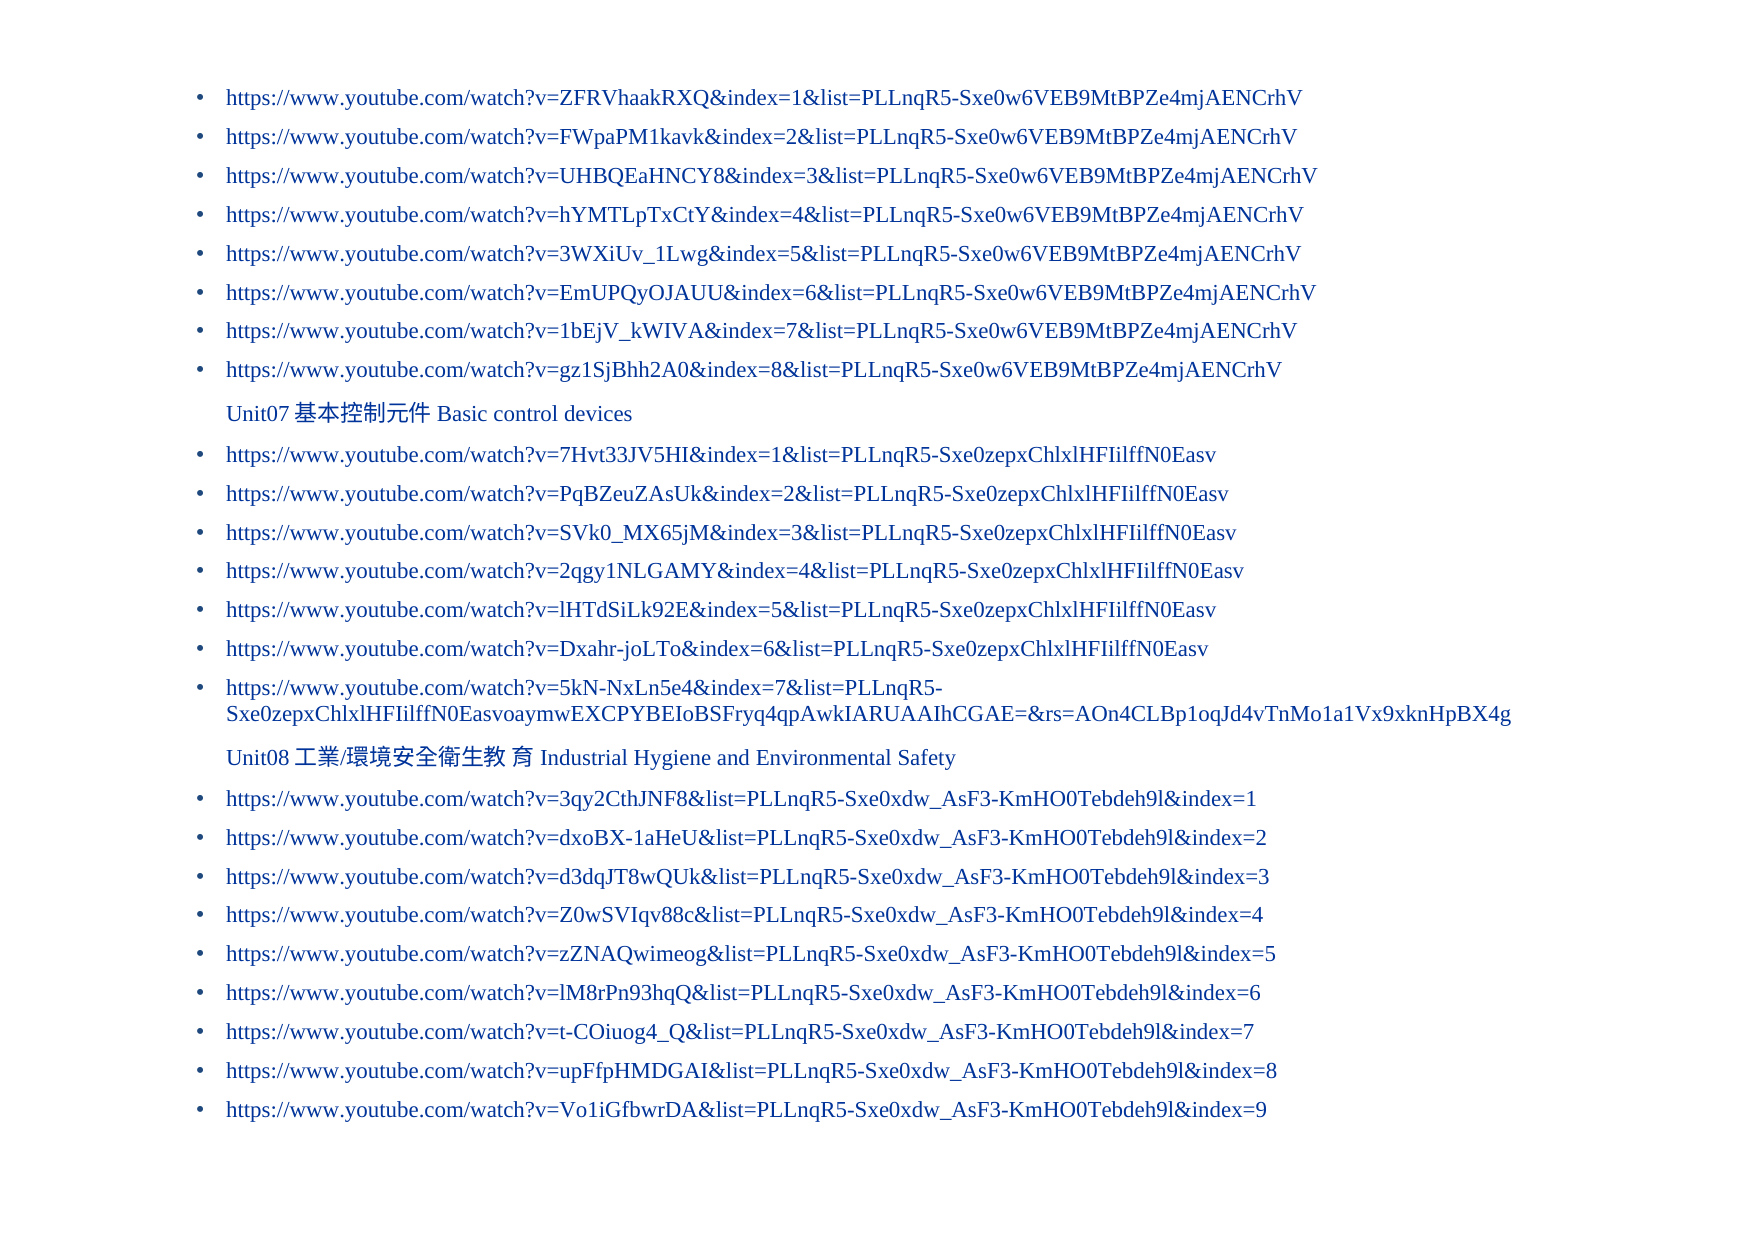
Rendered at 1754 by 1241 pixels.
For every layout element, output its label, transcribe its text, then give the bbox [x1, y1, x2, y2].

table_cell 20220528 110-2 南臺科技大學-大學社會責任實踐課程成果報告：桃園藻礁現勘 https://www.youtube.com/watch?v=LLhuTqikxxA 20220523 110-2 工程‧倫理與社會：「風險社會」與「SDGs」https://youtu.be/9XqCVX2hTWM 20220505 110-2 工程‧倫理與社會：藻礁 期中PPT老師意見回饋 https://youtu.be/ieVH-XRBTaw 20220505 110-2 工程‧倫理與社會：監控資本主義 期中PPT老師意見回饋 https://youtu.be/BedXNM_qFNM 20220505 110-2 工程‧倫理與社會：米爾格倫實驗/史丹佛監獄實驗/路西法效應 期中PPT老師意見回饋 https://youtu.be/6EC3YI6toIk 20220505 110-2 工程‧倫理與社會：綠能+工業區 期中PPT老師意見回饋 https://youtu.be/mJ6PdhXxvGs 20220505 110-2 工程‧倫理與社會：假新聞 期中PPT老師意見回饋 https://youtu.be/Z9mNQ6Ilkxc 2021/12/27 科技英文 任務型服務學習：Be our guests_Free lunch and English (2)-聖你沒來 https://youtu.be/wtN5IwOuKhs 2021/11/15 科技英文 任務型服務學習：Be our guests_Free lunch and English (1) https://youtu.be/liJbBNA85NQ 20211104 工程‧倫理與社會 業師演講：藻礁的召喚－公投 思辨 抉擇 https://www.youtube.com/watch?v=UclUHER7QP8 20211028 未來科技學 業師演講:先進生醫技術發展-黃寶震 https://www.youtube.com/watch?v=NF4A4FnD-3c 2021年9月20日 許藝菊 (109-2 批判思考融滲教學成長教師社群)_ 由成績看錯誤的教育心態 1/4 20210514 https://youtu.be/VKdV6RUIJSM 2021年9月9日 20210909 未來科技學 第一週 羊毛出在狗身上 跨界打劫 https://youtu.be/-DpebTuTEwY 2021年6月2日 109-2 倫理洞察-工程倫理與社會 期中主題_總結(final_書來面對) https://youtu.be/9Qv318CywMo 2021年6月2日 109-2 倫理洞察-工程倫理與社會 與老師有約_如何做 QA? (final_書來面對) https://www.youtube.com/watch?v=gTLWeV7d2kM 2021年5月20日 設計你的人生 1 序言 https://youtu.be/or9A27sAbRU 2021年5月20日 設計你的人生 2 同理 https://youtu.be/DcSnI-dQp6o 2021年5月20日 設計你的人生 3 定義 https://youtu.be/BBg_Kt2jwnI 2021年5月21日 設計你的人生 4 發想 https://youtu.be/BcX3FLN61gk 2021年6月4日 設計你的人生 5 原型+驗證 https://www.youtube.com/watch?v=-Ebh97wi6m8 2019/8/29 工程倫理教學工作坊_21世紀工程倫理的教學實踐(1/2) https://www.youtube.com/watch?v=3g0mH0dFuoA&t=103s 2019/8/29 工程倫理教學工作坊 21世紀工程倫理的教學實踐 (2/2) https://www.youtube.com/watch?v=ddg5dVRZ0IE&t=779s 2019/11/11「大學生了沒？」夢想藍圖工作坊(西嶼國中) https://www.youtube.com/watch?v=PQq6ldeEWj0&feature=youtu.be 108未來敘事人才進行式 20200509-搭蓋創意與感官的橋樑 https://www.youtube.com/watch?v=JP9Z0bi5u7M 20200421 社群活動-從滿臉黑線到金光閃耀 醜小鴨學者轉生記 洪文玲博士 https://www.youtube.com/watch?v=dI5BVljRLyk&t=4s 20200507 潘忠政 搶救桃園藻礁 https://www.youtube.com/watch?v=_QHrr8PVjMI 20200507 下一步 教師經驗分享 https://www.youtube.com/watch?v=ezEIFqZKbJ4 20200423 社群活動 - 翁裕峰 跨領域：歷史面向的啟發 https://www.youtube.com/watch?v=Z46DVCY3XiQ 2020/04/23 社群活動--陳玉峯老師 土地倫理 https://www.youtube.com/watch?v=xyYyP6sHZjI 20200423 陳玉峰老師 土地倫理 https://www.youtube.com/watch?v=JyiA7vVCSmQ&t=56s 2020年3月14日 創意密碼 課程工作坊 https://www.youtube.com/watch?v=0tsJlpTfSuk 2020年3月21日 搭蓋創意與感官的橋樑 https://www.youtube.com/watch?v=pxQ_DT3lljo&t=95s 109年議題導向敘事力教學社群團隊培力計畫 - 2020年2月13日 宜蘭基地參訪 https://www.youtube.com/watch?v=-QuIvJbJxh0 109年議題導向敘事力教學社群團隊培力計畫 - 2020年2月12日 花蓮基地參訪 https://www.youtube.com/watch?v=piJpj2gdgMc&t=19s 109年議題導向敘事力教學社群團隊培力計畫 - 2020年2月11日 基隆基地參訪 https://www.youtube.com/watch?v=yB8Bf5oBWtI 2020/01/12 龍崎踏訪 https://www.youtube.com/watch?v=dDOwlu38NAQ 2019年12月11日 學生機械專題期末專題報告 第一組 光纖光柵應用 可撓性顯示器 https://www.youtube.com/watch?v=4YR18GCNZWU 2019年12月11日 學生機械專題期末專題報告 第二組：奈米金自組裝排列 黏彈體之脈搏感測器 https://www.youtube.com/watch?v=RooMCjct8z8 2019年12月11日 學生機械專題期末專題報告 第三組：Wind Hunter 雙軸串連式風能裝置https://www.youtube.com/watch?v=H5lW857wp8c 2019年12月11日 學生機械專題期末專題報告 第四組：雙軸向流體發電機https://www.youtube.com/watch?v=PNlnTB4JXtI&t=687s 2019年12月11日 學生機械專題期末專題報告 第五組：表面聲波元件感測https://www.youtube.com/watch?v=naWxkjC3PCE&t=12s 2019年12月11日 學生機械專題期末專題報告 第六組：微氣體感測器https://www.youtube.com/watch?v=B_jZcjXusnE 2019年12月03日 龍崎生態地區參訪 https://www.youtube.com/watch?v=r_RdOZc_-gE 20191127-專題講評花絮 https://www.youtube.com/watch?v=Jgx_Mec4Ihc 20191127 南臺科大專題講評 - 雙軸向流體發電機 https://www.youtube.com/watch?v=n6vuPf310W4 20191126敘事力會議-王聖璋主任 https://www.youtube.com/watch?v=eNL--aAoepo 20191126敘事力會議-蕭育仁老師 https://www.youtube.com/watch?v=EuaB_vv1aM0 20191126敘事力會議 瞿老師 https://www.youtube.com/watch?v=HqAWG_aGfWk 20191126敘事力會議 - 結語 https://www.youtube.com/watch?v=r01lSgYR_Xk 20191130第二十二屆校慶學生專題製作競賽暨優秀學生專題成果展 - 花絮 https://www.youtube.com/watch?v=pWGcisbwI5s 20191130第二十二屆校慶學生專題製作競賽暨優秀學生專題成果展 - 可撓顯示器 https://www.youtube.com/watch?v=lAtmGYrI9U4&t=235s 20191130第二十二屆校慶學生專題製作競賽暨優秀學生專題成果展 - 空氣過濾裝置 https://www.youtube.com/watch?v=pzrQR1Obxc0&t=495s 2019/11/20 專題佈展敘事實作 - 視傳系 許宏賓 老師 https://www.youtube.com/watch?v=NlZtIRv7Q0c 20191112藻礁生態講座-潘忠政老師 https://www.youtube.com/watch?v=FJc4GviUsm0 2019/10/19 溝通與同理心工作坊https://www.youtube.com/watch?v=sctU7H9gxGM 2019/10/16 南臺科技大學 機械工程系 專題領導合作與敘事力-第1組 https://www.youtube.com/watch?v=3Qyg-G8dqPM&feature=youtu.be 2019/10/16 南臺科技大學 機械工程系 專題領導合作與敘事力-第2組 https://www.youtube.com/watch?v=5FPtbXXHbXk&feature=youtu.be 2019/10/16 南臺科技大學 機械工程系 專題領導合作與敘事力-第3組 https://www.youtube.com/watch?v=RJwkcKjz2fo 2019/10/16 南臺科技大學 機械工程系 專題領導合作與敘事力-第4組 https://www.youtube.com/watch?v=9zZi8X5L0mo&t=623s 2019/10/16 南臺科技大學 機械工程系 專題領導合作與敘事力-第5組 https://www.youtube.com/watch?v=nFkQN2aw-i8&feature=youtu.be 2019/10/16 南臺科技大學 機械工程系 專題領導合作與敘事力-第6組 https://www.youtube.com/watch?v=eB28_lMZZTQ&feature=youtu.be 2019/10/16 南臺科技大學 機械工程系 專題領導合作與敘事力-第7組 https://www.youtube.com/watch?v=t8Av-3_wbbc&feature=youtu.be 2019/09/21 共創團隊領導力工作坊 - 黃秋燕/國際教練聯盟台灣總會常務暨副理事長 https://www.youtube.com/watch?v=MSeXLGddqVM&feature=youtu.be 2019/9/8 108/議題導向敘事力創新教學發展計畫_8/30讀書會_許藝菊老師https://www.youtube.com/watch?v=V8lW4wi28RU 2019/9/8 108 議題導向敘事力教學社群團隊培力計畫 藻礁現場走踏 https://www.youtube.com/watch?v=IMJIfU6rVhA&t=55s 2019/8/24 以未來思考看待素養導向之大學教育 - Part 4-結語 - 大學教授之衝突: 教學、服務、研究? https://www.youtube.com/watch?v=aVi4lOiSJGk 2019/8/24 以未來思考看待素養導向之大學教育 - Part 3-素養導向之跨領域學習https://www.youtube.com/watch?v=MTZtAQrzYiM 2019/8/24 以未來思考看待素養導向之大學教育 - Part 2 - 從「未來學」談「素養教育」https://www.youtube.com/watch?v=jMwpcLJvbGQ 2019/8/24 以未來思考看待素養導向之大學教育 - Part 1 - 溫故知新「未來學」https://www.youtube.com/watch?v=0svUNTaBSbA 2019/8/7 21世紀高等教育素養導向的教學實踐: (4)團隊合作https://www.youtube.com/watch?v=KDg6oC-03c0 2019/8/16 21世紀高等教育素養導向的教學實踐: (3)哪些素養能力 https://www.youtube.com/watch?v=9M2YVfCUxM4&list=UU6dq_RkKMEPsaPM2CPZHQDg&index=9 2019/8/24 21世紀高等教育素養導向的教學實踐: (2)跨領域的分類 同"以未來思考看待素養導向之大學教育 - Part 3-素養導向之跨領域學習" 2019/8/16 21世紀高等教育素養導向的教學實踐: (1)素養能力的重要性 https://www.youtube.com/watch?v=stGYlyZVhlw 2019/8/16 何謂敘事力? https://www.youtube.com/watch?v=396vc_L-bWI 2019/8/8團隊合作PPT說明 https://youtu.be/KDg6oC-03c0 2019/7/4 108 議題導向敘事力教學社群團隊培力計畫 會議記錄 https://www.youtube.com/watch?v=Mswz2naSjDg 2019/5/15 敘事力會議 https://www.youtube.com/watch?v=9EzeB3vTvOk 2019/5/15 蕭育仁老師、許藝菊老師-以未來思考重新看待議題(影片): https://www.youtube.com/watch?v=6_jhHjt8TOk 2019/5/15 許藝菊老師-以未來思考重新看待議題(影片): https://www.youtube.com/watch?v=eWsVFLii1sI 2019/5/7 陳永和、陳泰祥里長龍崎現場走踏 https://youtu.be/Y3hO0KA_9nU 2019/4/23 黃煥彰老師-龍崎自然地景的美麗與危機: https://www.youtube.com/watch?v=6lfW_HrdHz8 2019/4/9 潘忠政老師-桃園藻礁的招喚(影片): https://www.youtube.com/watch?v=ndfn3Jz60Jg 2019/4/9 潘忠政老師-桃園藻礁的招喚(照片): https://www.youtube.com/watch?v=oCFj8DyuYtU 2019/3/28陳沛仲老師專長介紹: https://www.youtube.com/watch?v=VuNhAq2AQUg 2019/3/28 楊劍峰老師專長介紹: https://www.youtube.com/watch?v=oeBVbOKYqjg 2019/3/28 許藝菊老師專長介紹: https://www.youtube.com/watch?v=s1sIWI-GJNQ 2019/3/28 駱育萱老師專長介紹: https://www.youtube.com/watch?v=dZbqIKk3NfA 2019/3/28 席家/老師專長介紹: https://www.youtube.com/watch?v=u_J3t4Y-Gds 2019/3/28 鄧瑞哲老師專長介紹: https://www.youtube.com/watch?v=HEBo9Q8COBQ 2019/3/28 陳淑玲老師專長介紹: https://www.youtube.com/watch?v=aBRyFrQ6Deo 2019/3/28 蔡雅玲老師專長介紹: https://www.youtube.com/watch?v=TKJWHmKtzJc 2019/3/28 方妙玲老師專長介紹: https://www.youtube.com/watch?v=Qyo5Z7sunLI 2019/3/28 羅夏美老師專長介紹: https://www.youtube.com/watch?v=JU2ponVGJmI 2019/3/28 王裕華老師專長介紹: https://www.youtube.com/watch?v=379hNjqzF04 2019/3/28 施寬文老師專長介紹: https://www.youtube.com/watch?v=vW5ZDi01tsY 2019/3/28 蕭育仁老師專長介紹: https://www.youtube.com/watch?v=jae_XYz-dpU 2019/3/28 黃晨豪老師專長介紹: https://www.youtube.com/watch?v=sfhbC6OAk3w 2019/3/28 瞿嘉駿老師專長介紹: https://www.youtube.com/watch?v=VX-rcjPZk8A 2019/3/23 江美玲老師、許藝娟老師-香道工作坊(有影片): https://www.youtube.com/watch?v=28roTMS2PmI 2019/3/23 江美玲老師、許藝娟老師-香道工作坊: https://www.youtube.com/watch?v=JIbnJmiHex0 2019/3/16 王明旭老師-設計思考五步驟工作坊: https://www.youtube.com/watch?v=ULAg-gd4_ac&feature=share FB社團-機械專題賦能=未來敘事人才進行式: https://www.facebook.com/groups/1041485709394811/ 106 職場專業英語數位學習計畫 Unit00 https://www.youtube.com/watch?v=ZtMHVk7MevM&index=2&list=PLLnqR5-Sxe0y4HQiBq1ABrRsCWXJrRt5s https://www.youtube.com/watch?v=DEC4lNhLH_k&index=1&list=PLLnqR5-Sxe0y4HQiBq1ABrRsCWXJrRt5s https://www.youtube.com/watch?v=H5qDhrdMIT8&t=1s&index=3&list=PLLnqR5-Sxe0y4HQiBq1ABrRsCWXJrRt5s Unit01實用報告技巧 Practical Presentation Skills https://www.youtube.com/watch?v=7ebMYxoNxwM&t=6s&index=1&list=PLLnqR5-Sxe0wkDMbxIsfaMa3-WC9d_vF9 https://www.youtube.com/watch?v=TMjp1jYcHjA&index=2&list=PLLnqR5-Sxe0wkDMbxIsfaMa3-WC9d_vF9 https://www.youtube.com/watch?v=jJkbnqXBEOw&t=6s&index=3&list=PLLnqR5-Sxe0wkDMbxIsfaMa3-WC9d_vF9 https://www.youtube.com/watch?v=bMBmhKqfEpk&t=9s&index=4&list=PLLnqR5-Sxe0wkDMbxIsfaMa3-WC9d_vF9 https://www.youtube.com/watch?v=ReAg_QvYjiE&t=4s&index=5&list=PLLnqR5-Sxe0wkDMbxIsfaMa3-WC9d_vF9 https://www.youtube.com/watch?v=1ezrIo2hJE8&t=8s&index=6&list=PLLnqR5-Sxe0wkDMbxIsfaMa3-WC9d_vF9 https://www.youtube.com/watch?v=r43ZO-LxWH4&index=7&list=PLLnqR5-Sxe0wkDMbxIsfaMa3-WC9d_vF9 Unit02數學表達 Mathematical Expressions https://www.youtube.com/watch?v=r5F7L_CcZ1A&t=8s&index=1&list=PLLnqR5-Sxe0zEiUKBmr4vW0AGUsDyOl_j https://www.youtube.com/watch?v=xj-9l9NH6Cw&index=2&list=PLLnqR5-Sxe0zEiUKBmr4vW0AGUsDyOl_j https://www.youtube.com/watch?v=tNZq2bG_KaE&index=3&list=PLLnqR5-Sxe0zEiUKBmr4vW0AGUsDyOl_j https://www.youtube.com/watch?v=Sw7fmICVUSs&index=4&list=PLLnqR5-Sxe0zEiUKBmr4vW0AGUsDyOl_j https://www.youtube.com/watch?v=PZSiLglbT2M&index=5&list=PLLnqR5-Sxe0zEiUKBmr4vW0AGUsDyOl_j https://www.youtube.com/watch?v=m3cZy73krlQ&index=6&list=PLLnqR5-Sxe0zEiUKBmr4vW0AGUsDyOl_j https://www.youtube.com/watch?v=YkdbBrBBUAg&index=7&list=PLLnqR5-Sxe0zEiUKBmr4vW0AGUsDyOl_j https://www.youtube.com/watch?v=QEFjAVSRcTk&index=8&list=PLLnqR5-Sxe0zEiUKBmr4vW0AGUsDyOl_j Unit03內燃機 internal combustion engine https://www.youtube.com/watch?v=Xt3maVW5NB0&list=PLLnqR5-Sxe0w01ajgwilUqKTEf27lT0GW&index=1 https://www.youtube.com/watch?v=cc__FvIN0Qs&list=PLLnqR5-Sxe0w01ajgwilUqKTEf27lT0GW&index=2 https://www.youtube.com/watch?v=3PTB2brwbSk&t=2s&list=PLLnqR5-https://www.youtube.com/watch?v=5VQPFJGL784&list=PLLnqR5-Sxe0w01ajgwilUqKTEf27lT0GW&index=4 https://www.youtube.com/watch?v=5VQPFJGL784&list=PLLnqR5-Sxe0w01ajgwilUqKTEf27lT0GW&index=4 https://www.youtube.com/watch?v=H3IhiQ6avQY&list=PLLnqR5-Sxe0w01ajgwilUqKTEf27lT0GW&index=5 https://www.youtube.com/watch?v=z212JN-Y7i0&list=PLLnqR5-Sxe0w01ajgwilUqKTEf27lT0GW&index=6 https://www.youtube.com/watch?v=rg2bHsZzCvU&list=PLLnqR5-Sxe0w01ajgwilUqKTEf27lT0GW&index=7 https://www.youtube.com/watch?v=ZCLivXzThu8&t=104s&list=PLLnqR5-Sxe0w01ajgwilUqKTEf27lT0GW&index=8 Unit04機械設計 Mechanical Design https://www.youtube.com/watch?v=MThdWDPBmoQ&list=PLLnqR5-Sxe0xVJBB-I5I5hllQPjXmZPzJ&index=1 https://www.youtube.com/watch?v=bwtgG1wQ73Q&list=PLLnqR5-Sxe0xVJBB-I5I5hllQPjXmZPzJ&index=2 https://www.youtube.com/watch?v=9Wm-pqdNrik&list=PLLnqR5-Sxe0xVJBB-I5I5hllQPjXmZPzJ&index=3 https://www.youtube.com/watch?v=zANvYb0GQzk&list=PLLnqR5-Sxe0xVJBB-I5I5hllQPjXmZPzJ&index=4 https://www.youtube.com/watch?v=iXQhtInJLo4&list=PLLnqR5-Sxe0xVJBB-I5I5hllQPjXmZPzJ&index=5 https://www.youtube.com/watch?v=l3rQVOdMFdE&list=PLLnqR5-Sxe0xVJBB-I5I5hllQPjXmZPzJ&index=6 https://www.youtube.com/watch?v=q8gGTW1vQcY&list=PLLnqR5-Sxe0xVJBB-I5I5hllQPjXmZPzJ&index=7 https://www.youtube.com/watch?v=1UbiIAQRkno&list=PLLnqR5-Sxe0xVJBB-I5I5hllQPjXmZPzJ&index=8 Unit05電腦輔助工程分析 /CAE Computer Aided Engineering https://www.youtube.com/watch?v=B1vR1WQGETc&t=1s&index=1&list=PLLnqR5-Sxe0w4aOqvLjXqNgk_Eb0aDOxf https://www.youtube.com/watch?v=0gmOcPYH1Ac&index=2&list=PLLnqR5-Sxe0w4aOqvLjXqNgk_Eb0aDOxf https://www.youtube.com/watch?v=9PVzzrFUFrk&index=4&list=PLLnqR5-Sxe0w4aOqvLjXqNgk_Eb0aDOxf https://www.youtube.com/watch?v=vnT3hHtasq8&index=5&list=PLLnqR5-Sxe0w4aOqvLjXqNgk_Eb0aDOxf https://www.youtube.com/watch?v=vnT3hHtasq8&index=5&list=PLLnqR5-Sxe0w4aOqvLjXqNgk_Eb0aDOxf https://www.youtube.com/watch?v=nObctrClY0A&index=6&list=PLLnqR5-Sxe0w4aOqvLjXqNgk_Eb0aDOxf https://www.youtube.com/watch?v=xXcflpZ42Qg&index=7&list=PLLnqR5-Sxe0w4aOqvLjXqNgk_Eb0aDOxf Unit06微製程設備介紹 Introduction to Microfabrication https://www.youtube.com/watch?v=ZFRVhaakRXQ&index=1&list=PLLnqR5-Sxe0w6VEB9MtBPZe4mjAENCrhV https://www.youtube.com/watch?v=FWpaPM1kavk&index=2&list=PLLnqR5-Sxe0w6VEB9MtBPZe4mjAENCrhV https://www.youtube.com/watch?v=UHBQEaHNCY8&index=3&list=PLLnqR5-Sxe0w6VEB9MtBPZe4mjAENCrhV https://www.youtube.com/watch?v=hYMTLpTxCtY&index=4&list=PLLnqR5-Sxe0w6VEB9MtBPZe4mjAENCrhV https://www.youtube.com/watch?v=3WXiUv_1Lwg&index=5&list=PLLnqR5-Sxe0w6VEB9MtBPZe4mjAENCrhV https://www.youtube.com/watch?v=EmUPQyOJAUU&index=6&list=PLLnqR5-Sxe0w6VEB9MtBPZe4mjAENCrhV https://www.youtube.com/watch?v=1bEjV_kWIVA&index=7&list=PLLnqR5-Sxe0w6VEB9MtBPZe4mjAENCrhV https://www.youtube.com/watch?v=gz1SjBhh2A0&index=8&list=PLLnqR5-Sxe0w6VEB9MtBPZe4mjAENCrhV Unit07基本控制元件 Basic control devices https://www.youtube.com/watch?v=7Hvt33JV5HI&index=1&list=PLLnqR5-Sxe0zepxChlxlHFIilffN0Easv https://www.youtube.com/watch?v=PqBZeuZAsUk&index=2&list=PLLnqR5-Sxe0zepxChlxlHFIilffN0Easv https://www.youtube.com/watch?v=SVk0_MX65jM&index=3&list=PLLnqR5-Sxe0zepxChlxlHFIilffN0Easv https://www.youtube.com/watch?v=2qgy1NLGAMY&index=4&list=PLLnqR5-Sxe0zepxChlxlHFIilffN0Easv https://www.youtube.com/watch?v=lHTdSiLk92E&index=5&list=PLLnqR5-Sxe0zepxChlxlHFIilffN0Easv https://www.youtube.com/watch?v=Dxahr-joLTo&index=6&list=PLLnqR5-Sxe0zepxChlxlHFIilffN0Easv https://www.youtube.com/watch?v=5kN-NxLn5e4&index=7&list=PLLnqR5-Sxe0zepxChlxlHFIilffN0EasvoaymwEXCPYBEIoBSFryq4qpAwkIARUAAIhCGAE=&rs=AOn4CLBp1oqJd4vTnMo1a1Vx9xknHpBX4g Unit08工業/環境安全衛生教 育 Industrial Hygiene and Environmental Safety https://www.youtube.com/watch?v=3qy2CthJNF8&list=PLLnqR5-Sxe0xdw_AsF3-KmHO0Tebdeh9l&index=1 https://www.youtube.com/watch?v=dxoBX-1aHeU&list=PLLnqR5-Sxe0xdw_AsF3-KmHO0Tebdeh9l&index=2 https://www.youtube.com/watch?v=d3dqJT8wQUk&list=PLLnqR5-Sxe0xdw_AsF3-KmHO0Tebdeh9l&index=3 https://www.youtube.com/watch?v=Z0wSVIqv88c&list=PLLnqR5-Sxe0xdw_AsF3-KmHO0Tebdeh9l&index=4 https://www.youtube.com/watch?v=zZNAQwimeog&list=PLLnqR5-Sxe0xdw_AsF3-KmHO0Tebdeh9l&index=5 https://www.youtube.com/watch?v=lM8rPn93hqQ&list=PLLnqR5-Sxe0xdw_AsF3-KmHO0Tebdeh9l&index=6 https://www.youtube.com/watch?v=t-COiuog4_Q&list=PLLnqR5-Sxe0xdw_AsF3-KmHO0Tebdeh9l&index=7 https://www.youtube.com/watch?v=upFfpHMDGAI&list=PLLnqR5-Sxe0xdw_AsF3-KmHO0Tebdeh9l&index=8 https://www.youtube.com/watch?v=Vo1iGfbwrDA&list=PLLnqR5-Sxe0xdw_AsF3-KmHO0Tebdeh9l&index=9 Unit09研發專案 R&D project https://www.youtube.com/watch?v=dbnUBnpjwg4&index=1&list=PLLnqR5-Sxe0x4ZprYQZBPi7cNI0Z3RmdO https://www.youtube.com/watch?v=O6p9hOtmTxM&index=2&list=PLLnqR5-Sxe0x4ZprYQZBPi7cNI0Z3RmdO https://www.youtube.com/watch?v=wOK19hYJVXE&index=3&list=PLLnqR5-Sxe0x4ZprYQZBPi7cNI0Z3RmdO https://www.youtube.com/watch?v=HoJjyeLt1kE&index=4&list=PLLnqR5-Sxe0x4ZprYQZBPi7cNI0Z3RmdO https://www.youtube.com/watch?v=68ptuaZ0aWs&index=5&list=PLLnqR5-Sxe0x4ZprYQZBPi7cNI0Z3RmdO https://www.youtube.com/watch?v=t6tHKmmCRcQ&index=6&list=PLLnqR5-Sxe0x4ZprYQZBPi7cNI0Z3RmdO https://www.youtube.com/watch?v=dm9GG5M0g4M&index=7&list=PLLnqR5-Sxe0x4ZprYQZBPi7cNI0Z3RmdO https://www.youtube.com/watch?v=mlMKyHIONUw&index=8&list=PLLnqR5-Sxe0x4ZprYQZBPi7cNI0Z3RmdO Unit10科技與永續發展 Technology and Sustainable Development https://www.youtube.com/watch?v=0TnUVEjyamU&list=PLLnqR5-Sxe0yHnGZ-67j1XuuEaojaQO6H&index=1 https://www.youtube.com/watch?v=osND7aaR0sY&list=PLLnqR5-Sxe0yHnGZ-67j1XuuEaojaQO6H&index=2 https://www.youtube.com/watch?v=cxYstWS60Cg&list=PLLnqR5-Sxe0yHnGZ-67j1XuuEaojaQO6H&index=3 https://www.youtube.com/watch?v=fO9gOX9c5Oc&list=PLLnqR5-Sxe0yHnGZ-67j1XuuEaojaQO6H&index=4 https://www.youtube.com/watch?v=OQXVGIIiXMk&list=PLLnqR5-Sxe0yHnGZ-67j1XuuEaojaQO6H&index=5 https://www.youtube.com/watch?v=ZMyjv8Rk3hk&list=PLLnqR5-Sxe0yHnGZ-67j1XuuEaojaQO6H&index=6 https://www.youtube.com/watch?v=04j1sBTm8lw&list=PLLnqR5-Sxe0yHnGZ-67j1XuuEaojaQO6H&index=7 https://www.youtube.com/watch?v=Z_V3AR2RlKc&list=PLLnqR5-Sxe0yHnGZ-67j1XuuEaojaQO6H&index=8 2015/12/19 104 新媒體科普傳播實作計畫 預告片https://www.youtube.com/watch?v=WFHtt_PlSdk 2013/10/30 102河海工程概論 許藝菊學姐 https://www.youtube.com/watch?v=y1GlFQTm2KU&list=PLOuWluTXTMJM0tbwXifyCiMkG5d14FFiW&index=2&t=856s 2013/9/24 流言追追追－56集 水結晶真的會被意念善惡而影響嗎？https://www.youtube.com/watch?v=jikM_dVeW9E&list=PLOuWluTXTMJM0tbwXifyCiMkG5d14FFiW&index=4&t=126s 172,738次观看 20120504 蔡頤榛「流言追追追」- 神秘水結晶 https://www.youtube.com/watch?v=QvntU7ttCr4&list=PLOuWluTXTMJM0tbwXifyCiMkG5d14FFiW&index=5&t=42s 45,941次观看 [176, 75, 1578, 1132]
